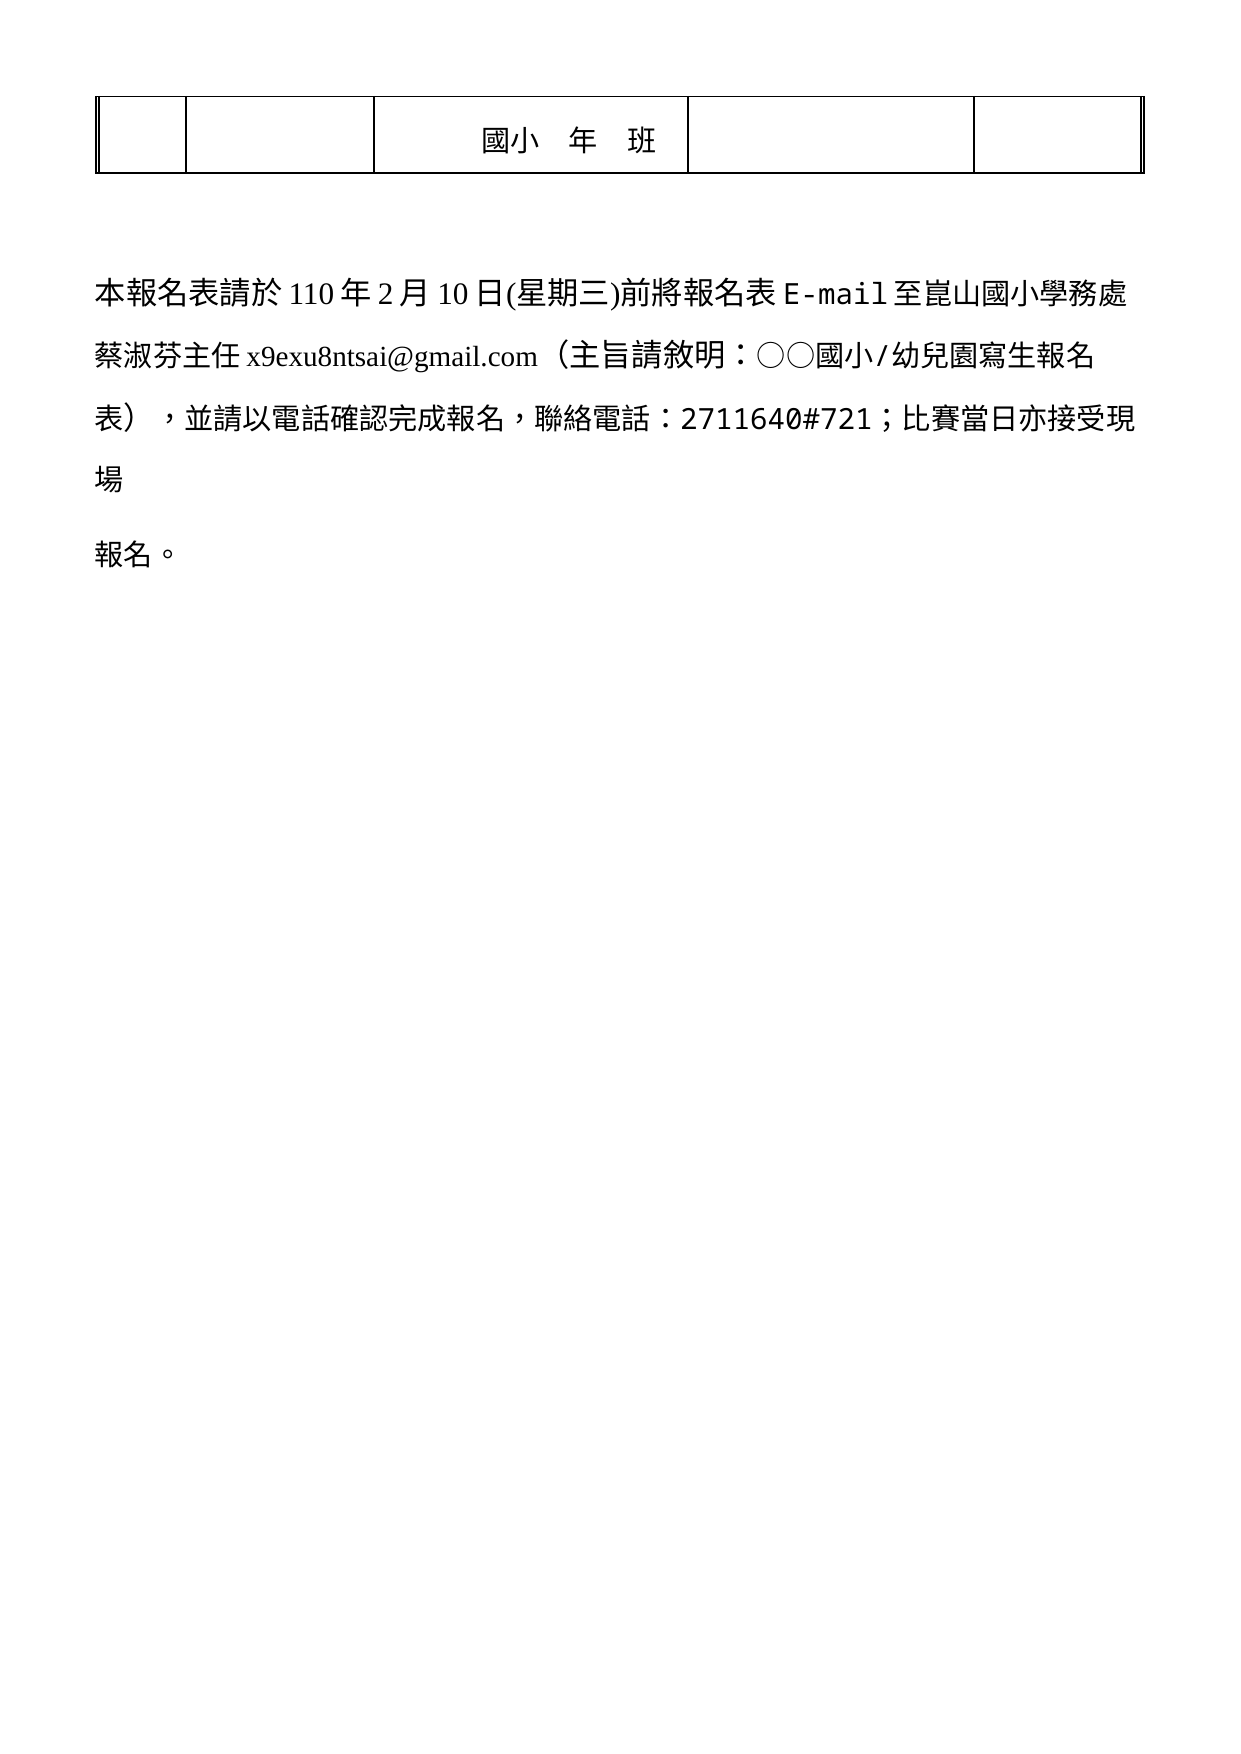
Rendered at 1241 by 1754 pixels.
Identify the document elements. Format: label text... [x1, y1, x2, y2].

table_cell [100, 97, 185, 172]
table_cell [689, 97, 973, 172]
table_cell [187, 97, 373, 172]
table_cell [975, 97, 1140, 172]
table_cell 國小 年 班 [375, 97, 687, 172]
text 本報名表請於110年2月10日(星期三)前將報名表E-mail至崑山國小學務處蔡淑芬主任x9exu8ntsai@gmail.com（主旨請敘明：○○國小/幼兒園寫生報名表），並請以電話確認完成報名，聯絡電話：2711640#721；比賽當日亦接受現場 [94, 249, 1146, 499]
text 報名。 [94, 511, 1146, 574]
